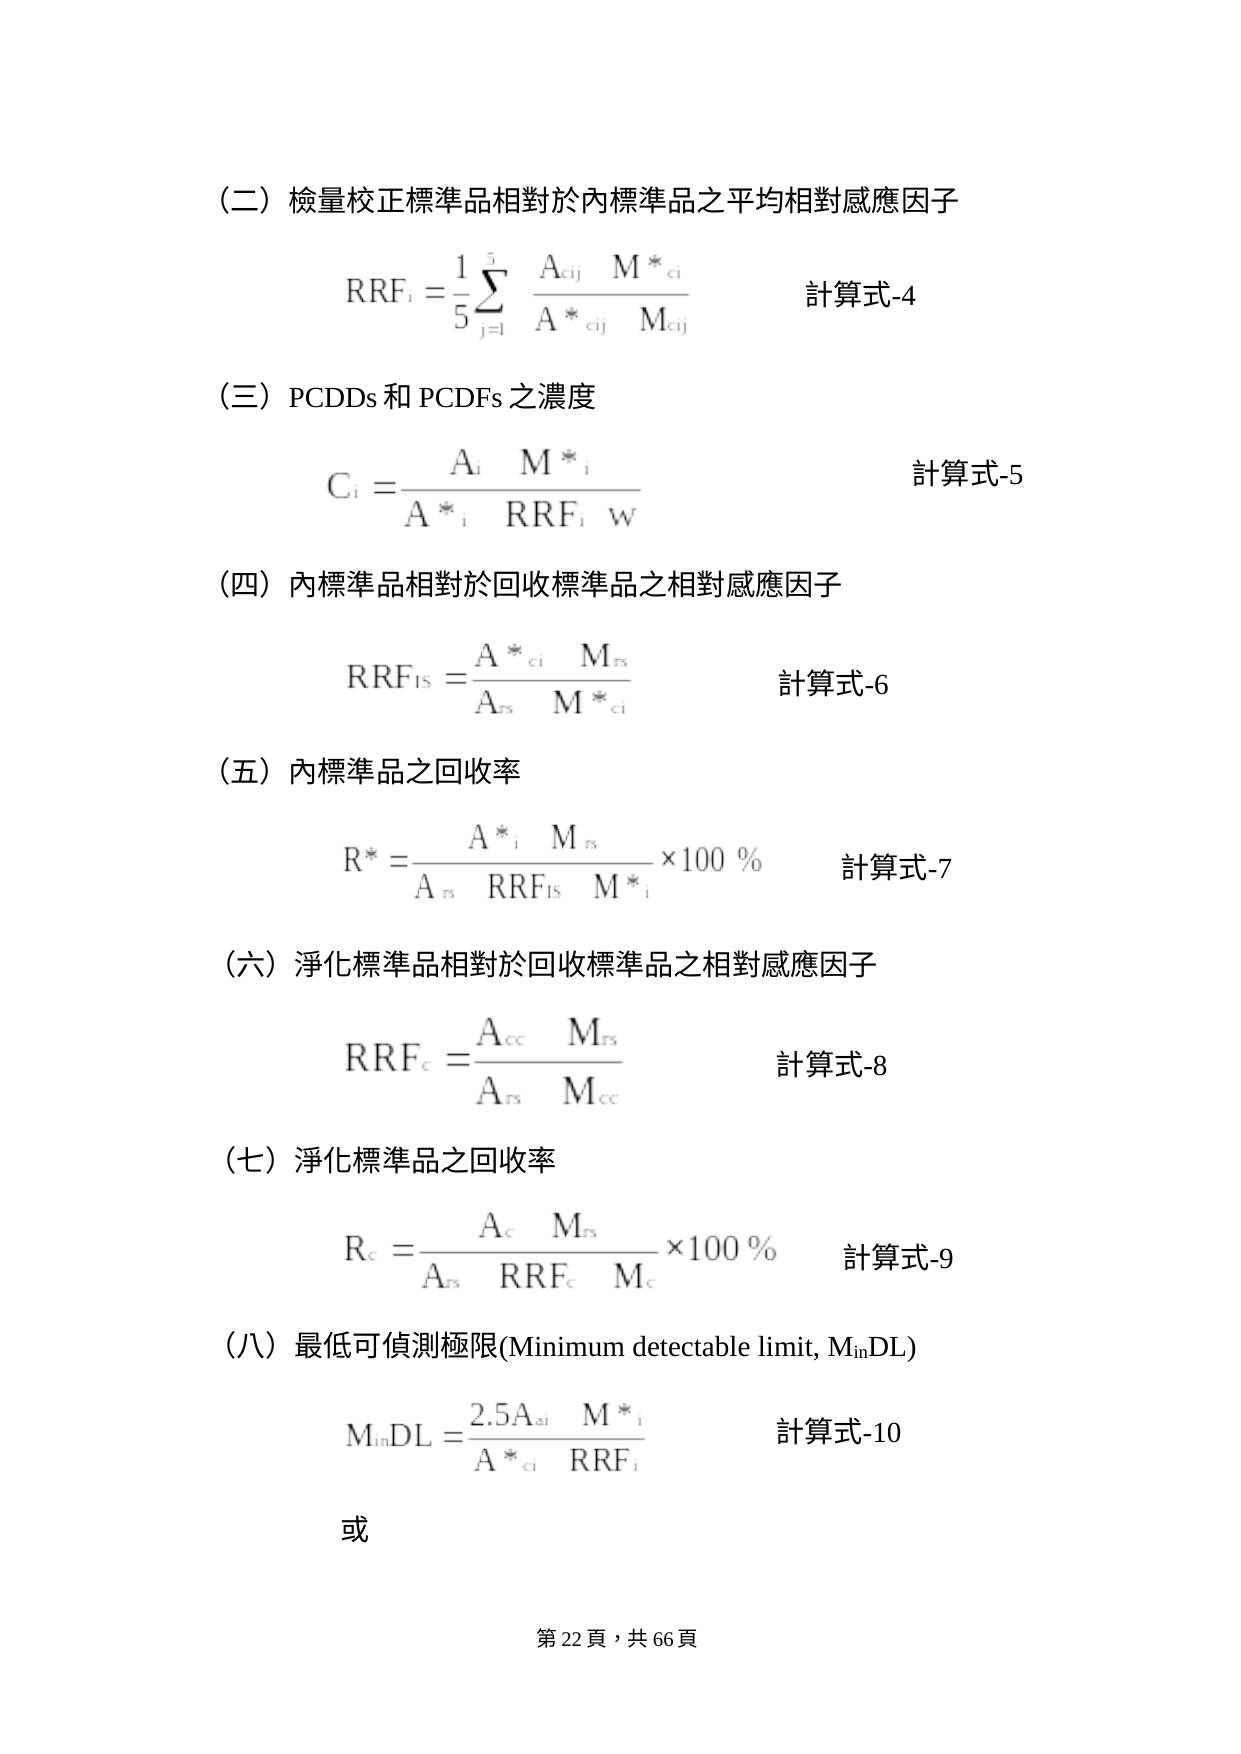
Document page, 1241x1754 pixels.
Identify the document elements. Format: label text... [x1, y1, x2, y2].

text （七）淨化標準品之回收率 [207, 1137, 1087, 1180]
text （八）最低可偵測極限(Minimum detectable limit, MinDL) [207, 1322, 1087, 1364]
text 計算式-7 [340, 816, 1087, 916]
text 或 [340, 1507, 1087, 1549]
text （六）淨化標準品相對於回收標準品之相對感應因子 [207, 941, 1087, 984]
text 計算式-10 [340, 1389, 1087, 1482]
text 計算式-4 [340, 244, 1087, 348]
text （三）PCDDs和PCDFs之濃度 [201, 373, 1087, 416]
text （二）檢量校正標準品相對於內標準品之平均相對感應因子 [201, 177, 1087, 219]
text （五）內標準品之回收率 [201, 749, 1087, 791]
text 計算式-8 [340, 1009, 1087, 1112]
text 計算式-5 [148, 441, 1129, 537]
text 計算式-6 [340, 629, 1087, 724]
text （四）內標準品相對於回收標準品之相對感應因子 [201, 562, 1087, 604]
text 計算式-9 [340, 1205, 1087, 1297]
